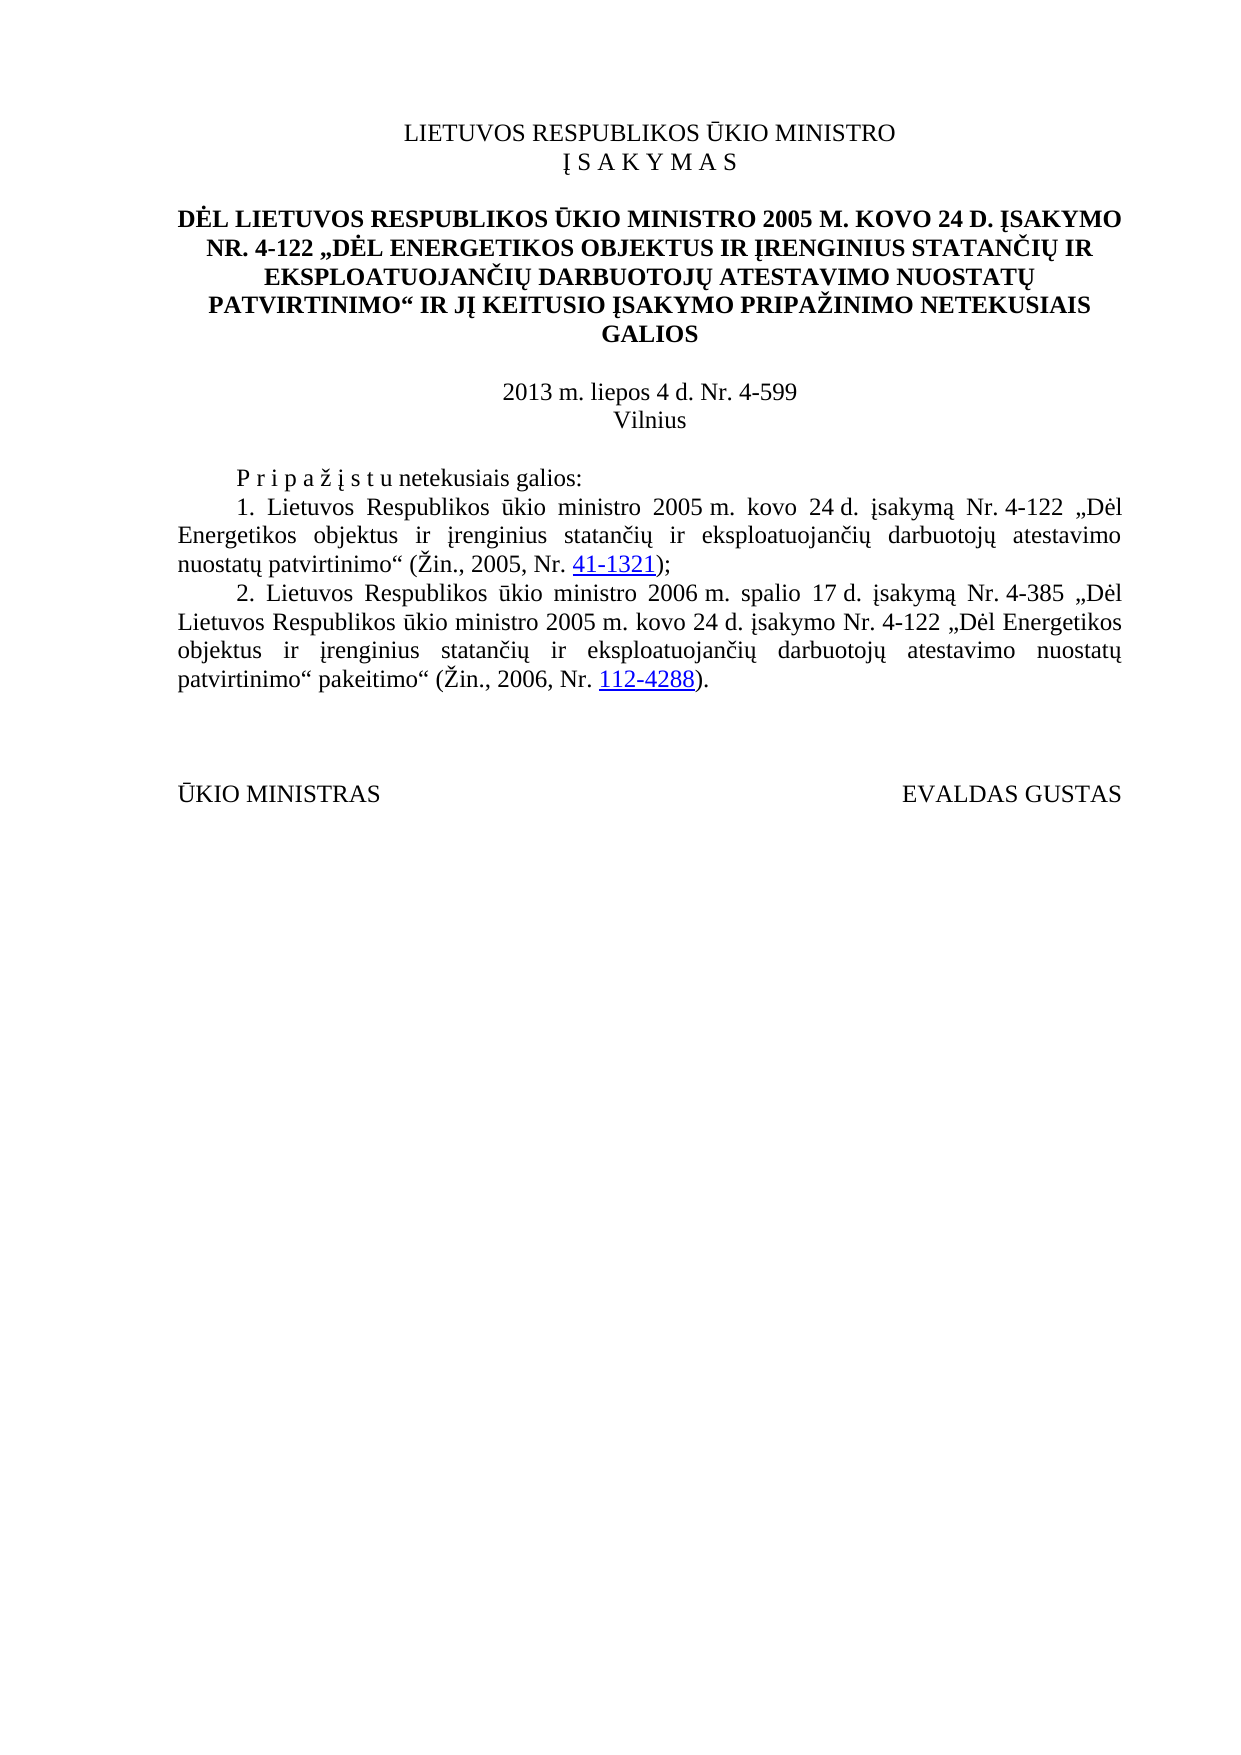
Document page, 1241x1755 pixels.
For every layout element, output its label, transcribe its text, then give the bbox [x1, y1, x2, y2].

text DĖL LIETUVOS RESPUBLIKOS ŪKIO MINISTRO 2005 m. KOVO 24 d. ĮSAKYMO Nr. 4-122 „Dėl energetikos objektus ir įrenginius statančių ir eksploatuojančių darbuotojų atestavimo nuostatų patvirtinimo“ ir jį keitusio įsakymo PRIPAŽINIMO NETEKUSIAIS GALIOS [177, 204, 1122, 348]
text P r i p a ž į s t u netekusiais galios: [177, 463, 1122, 492]
text LIETUVOS RESPUBLIKOS ŪKIO MINISTRO [177, 118, 1122, 147]
text į s a k y m a s [177, 147, 1122, 176]
text 2013 m. liepos 4 d. Nr. 4-599 [177, 377, 1122, 406]
text 1. Lietuvos Respublikos ūkio ministro 2005 m. kovo 24 d. įsakymą Nr. 4-122 „Dėl Energetikos objektus ir įrenginius statančių ir eksploatuojančių darbuotojų atestavimo nuostatų patvirtinimo“ (Žin., 2005, Nr. 41-1321); [177, 492, 1122, 578]
text Vilnius [177, 406, 1122, 434]
text 2. Lietuvos Respublikos ūkio ministro 2006 m. spalio 17 d. įsakymą Nr. 4-385 „Dėl Lietuvos Respublikos ūkio ministro 2005 m. kovo 24 d. įsakymo Nr. 4-122 „Dėl Energetikos objektus ir įrenginius statančių ir eksploatuojančių darbuotojų atestavimo nuostatų patvirtinimo“ pakeitimo“ (Žin., 2006, Nr. 112-4288). [177, 578, 1122, 693]
text Ūkio ministras Evaldas Gustas [177, 779, 1122, 808]
